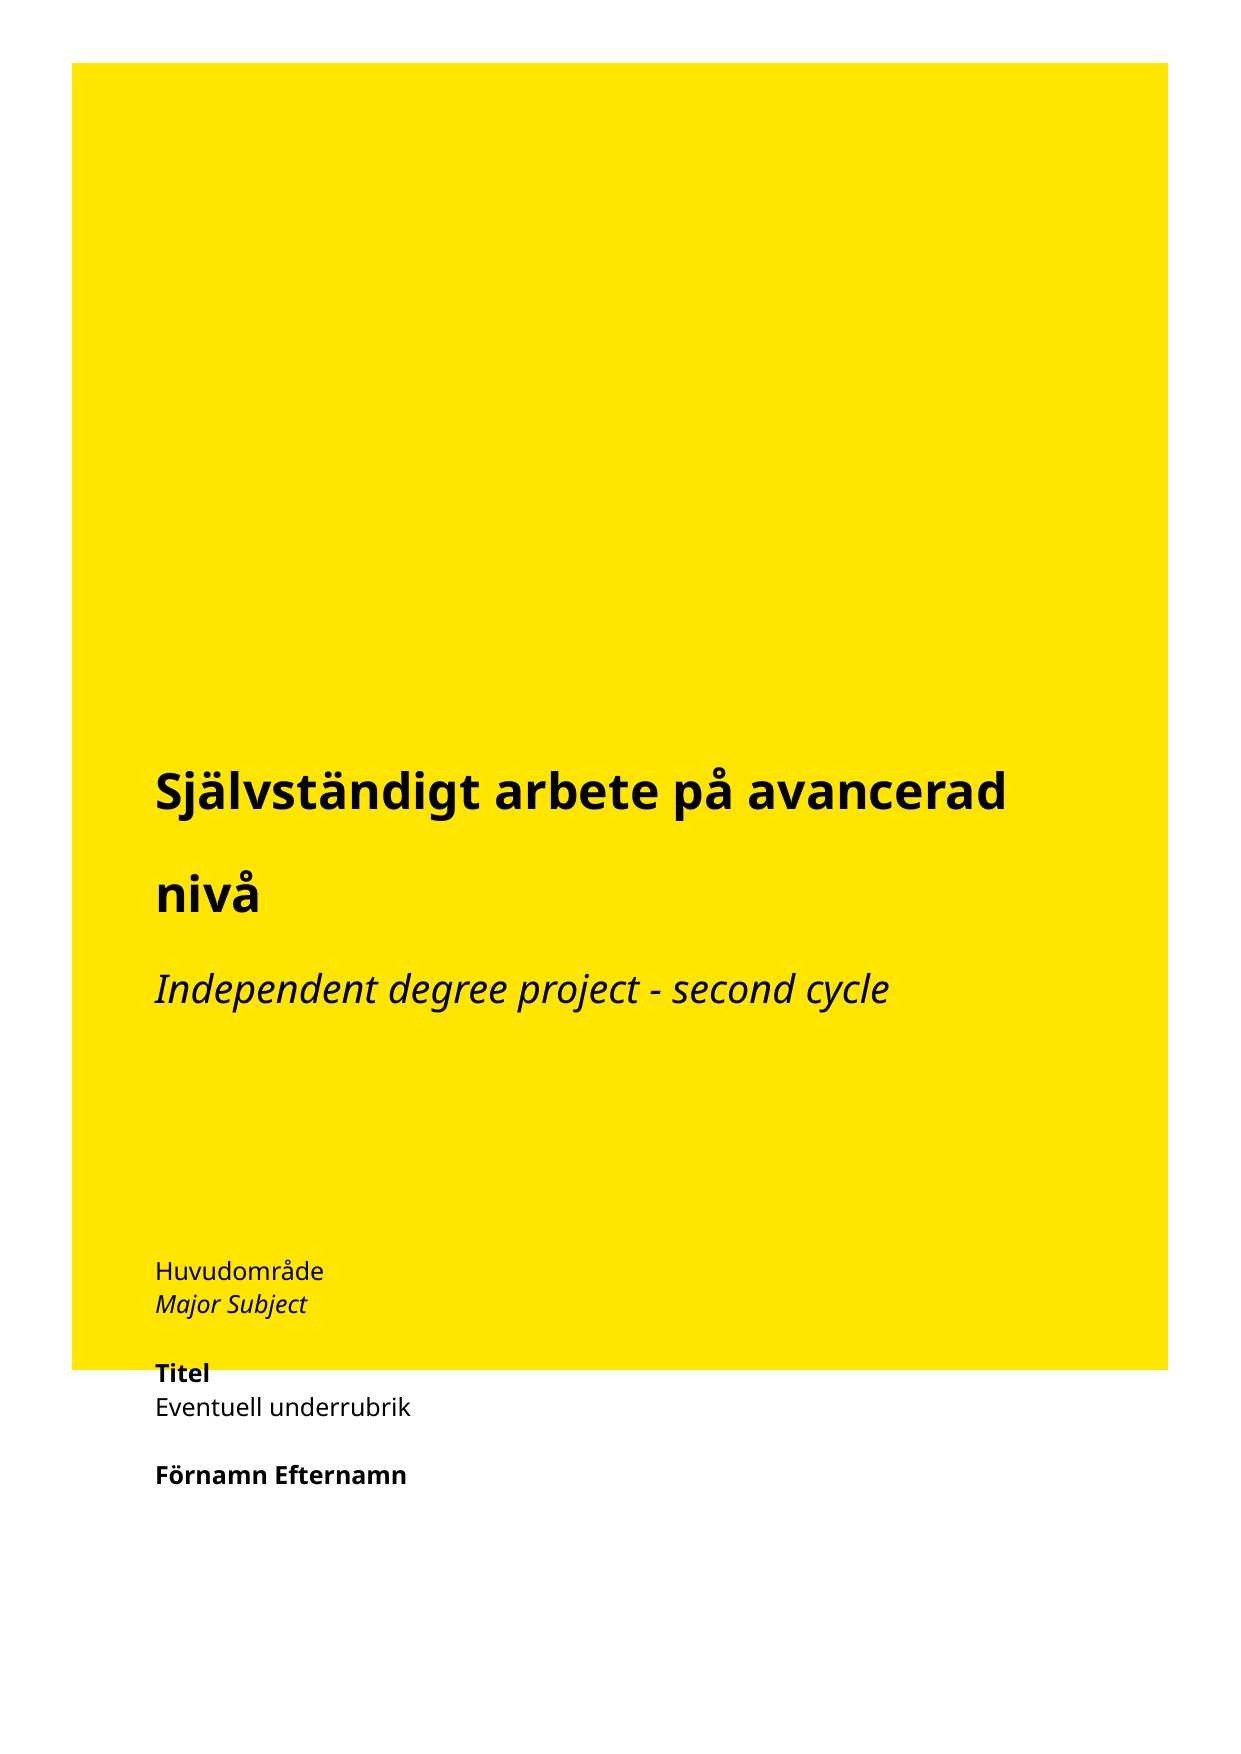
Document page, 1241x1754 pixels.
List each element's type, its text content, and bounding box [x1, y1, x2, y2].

text Förnamn Efternamn [155, 1457, 1100, 1492]
text Titel [155, 1370, 1100, 1389]
text Eventuell underrubrik [155, 1389, 1100, 1423]
